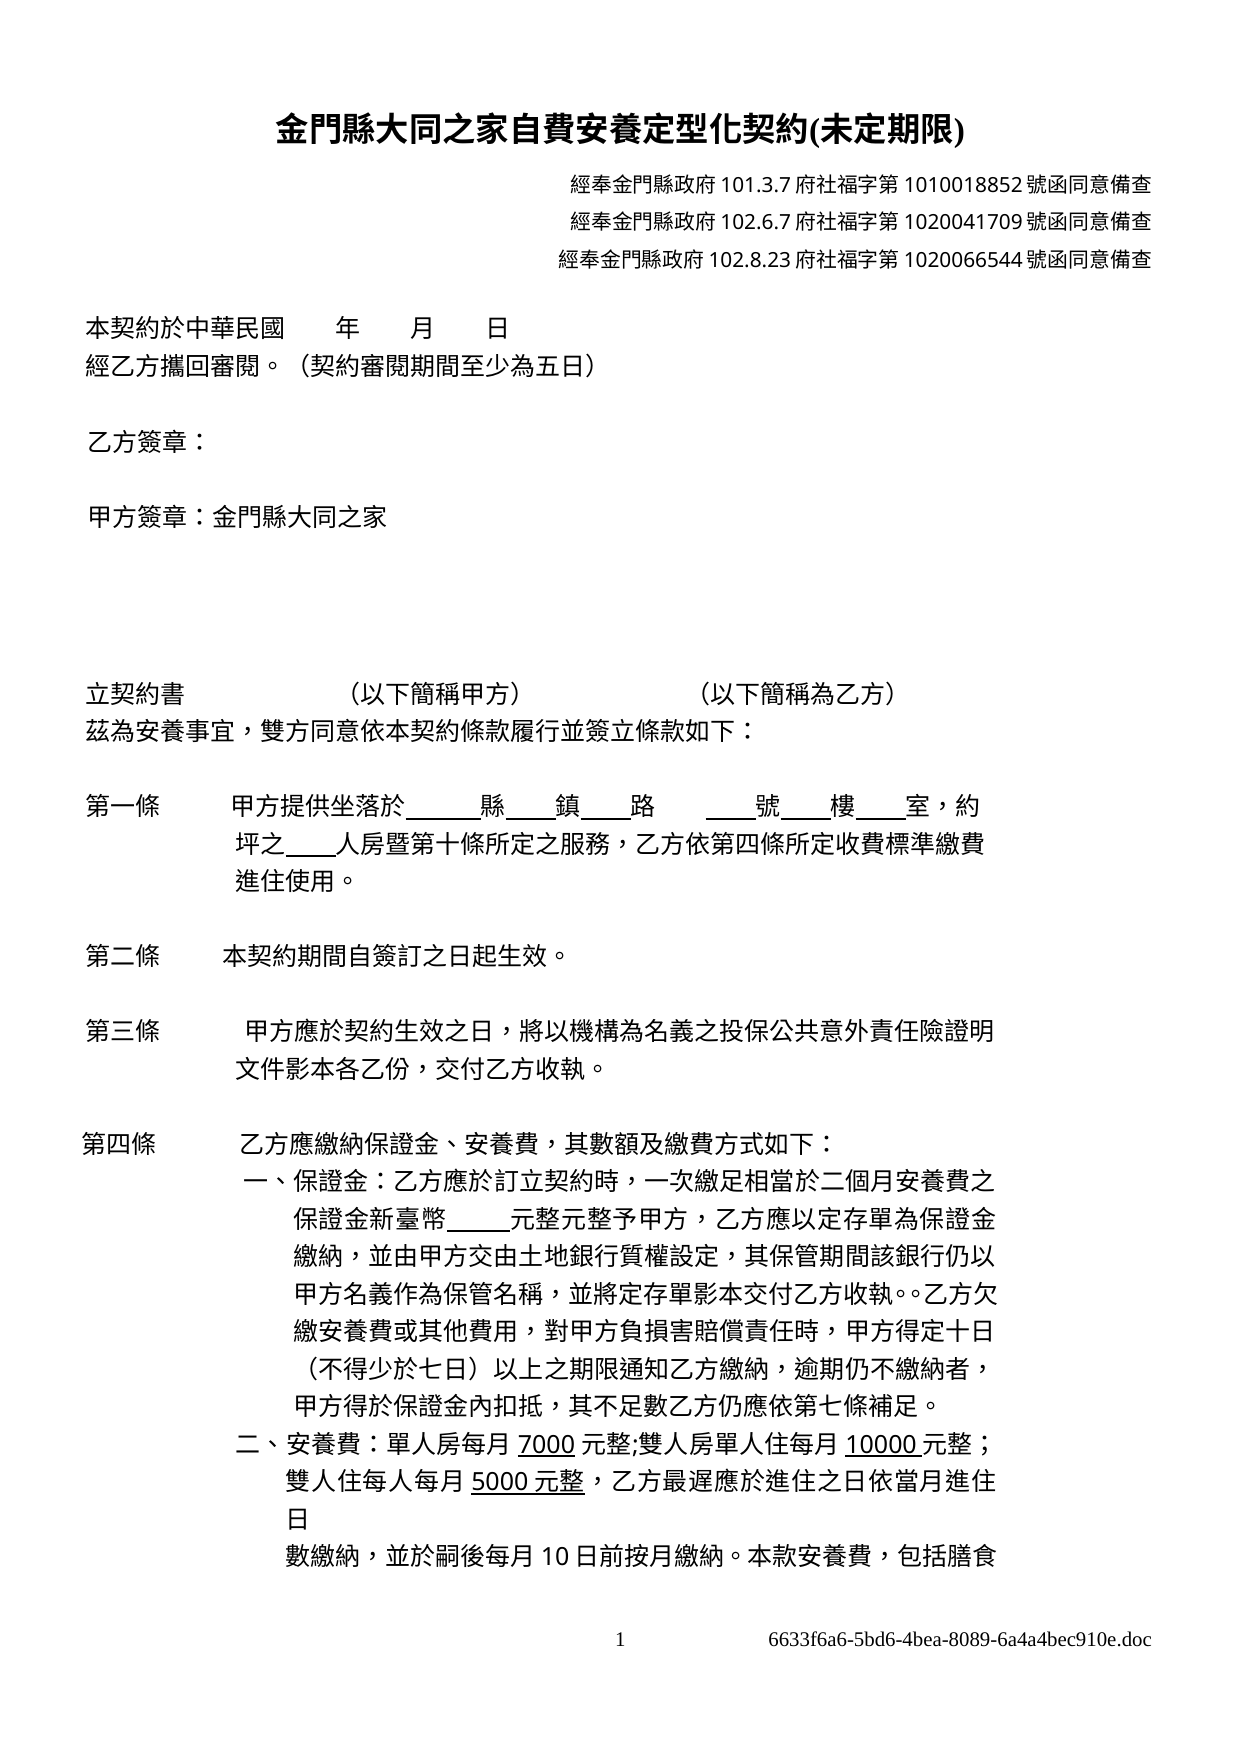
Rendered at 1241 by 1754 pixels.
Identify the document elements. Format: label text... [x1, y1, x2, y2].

table_header 本契約於中華民國 年 月 日 經乙方攜回審閱。（契約審閱期間至少為五日） [54, 277, 1029, 605]
table_header 乙方簽章： 甲方簽章：金門縣大同之家 [86, 421, 619, 536]
text 經奉金門縣政府102.6.7府社福字第1020041709號函同意備查 [89, 202, 1152, 239]
text 金門縣大同之家自費安養定型化契約(未定期限) [89, 89, 1152, 164]
text 經奉金門縣政府102.8.23府社福字第1020066544號函同意備查 [89, 239, 1152, 277]
table_cell 立契約書 （以下簡稱甲方） （以下簡稱為乙方） 茲為安養事宜，雙方同意依本契約條款履行並簽立條款如下： 第一條 甲方提供坐落於 縣 鎮 路 號 樓 室，約 坪之 人房暨第十條所定之服務，乙方依第四條所定收費標準繳費進住使用。 第二條 本契約期間自簽訂之日起生效。 第三條 甲方應於契約生效之日，將以機構為名義之投保公共意外責任險證明文件影本各乙份，交付乙方收執。 第四條 乙方應繳納保證金、安養費，其數額及繳費方式如下： 一、保證金：乙方應於訂立契約時，一次繳足相當於二個月安養費之保證金新臺幣 元整元整予甲方，乙方應以定存單為保證金繳納，並由甲方交由土地銀行質權設定，其保管期間該銀行仍以甲方名義作為保管名稱，並將定存單影本交付乙方收執。。乙方欠繳安養費或其他費用，對甲方負損害賠償責任時，甲方得定十日（不得少於七日）以上之期限通知乙方繳納，逾期仍不繳納者，甲方得於保證金內扣抵，其不足數乙方仍應依第七條補足。 二、安養費：單人房每月7000 元整;雙人房單人住每月10000元整；雙人住每人每月5000元整，乙方最遅應於進住之日依當月進住日 數繳納，並於嗣後每月10日前按月繳納。本款安養費，包括膳食 [54, 605, 1029, 1605]
text 經奉金門縣政府101.3.7府社福字第1010018852號函同意備查 [89, 164, 1152, 202]
